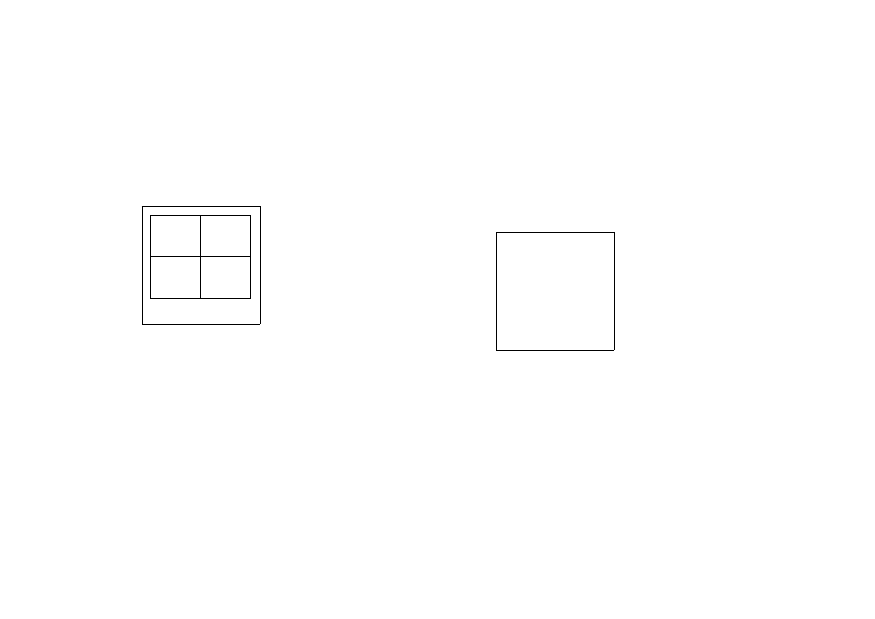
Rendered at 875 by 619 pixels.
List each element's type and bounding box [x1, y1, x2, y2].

table_header [201, 216, 250, 256]
table_header [151, 216, 200, 256]
table_cell [201, 257, 250, 297]
table_cell [151, 257, 200, 297]
